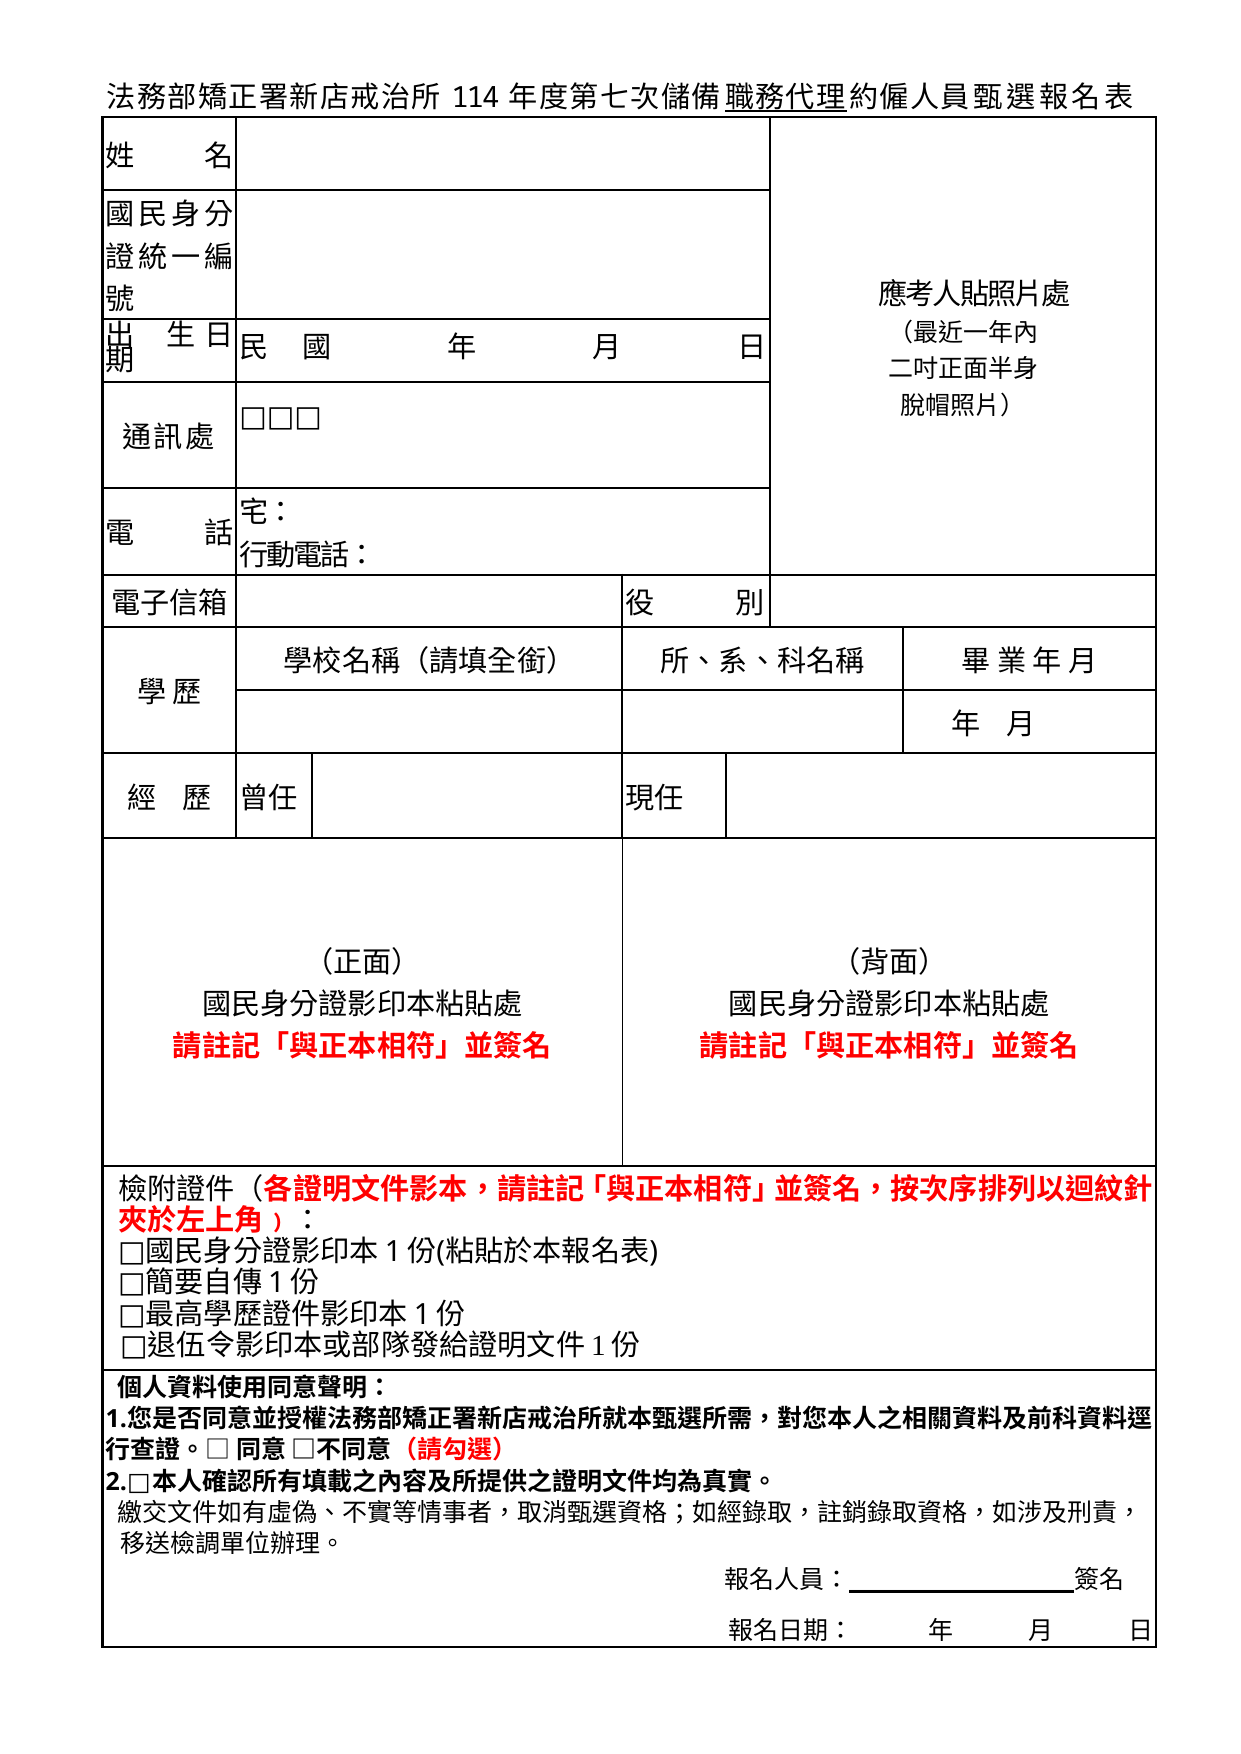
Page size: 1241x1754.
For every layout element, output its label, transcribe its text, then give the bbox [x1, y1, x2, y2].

table_cell 民國 年 月 日 [237, 320, 769, 381]
table_cell [237, 691, 621, 752]
table_cell 年 月 [904, 691, 1155, 752]
table_cell 個人資料使用同意聲明： 1.您是否同意並授權法務部矯正署新店戒治所就本甄選所需，對您本人之相關資料及前科資料逕行查證。□ 同意 □不同意（請勾選） 2.□本人確認所有填載之內容及所提供之證明文件均為真實。 繳交文件如有虛偽、不實等情事者，取消甄選資格；如經錄取，註銷錄取資格，如涉及刑責，移送檢調單位辦理。 報名人員：＿＿＿＿＿＿＿＿＿簽名 報名日期： 年 月 日 [104, 1371, 1155, 1646]
table_cell 學校名稱（請填全銜） [237, 628, 621, 689]
table_cell 電話 [104, 489, 235, 573]
table_cell 所、系、科名稱 [623, 628, 902, 689]
table_cell [623, 691, 902, 752]
table_cell [237, 576, 621, 626]
table_cell 畢 業 年 月 [904, 628, 1155, 689]
table_cell 經 歷 [104, 754, 235, 837]
table_cell 宅： 行動電話： [237, 489, 769, 573]
table_header [237, 118, 769, 189]
table_cell （正面） 國民身分證影印本粘貼處 請註記「與正本相符」並簽名 [104, 839, 622, 1164]
table_cell 曾任 [237, 754, 311, 837]
table_cell 現任 [623, 754, 725, 837]
table_cell 電子信箱 [104, 576, 235, 626]
table_header 姓 名 [104, 118, 235, 189]
table_cell 檢附證件（各證明文件影本，請註記「與正本相符」並簽名，按次序排列以迴紋針夾於左上角﹚： □國民身分證影印本1份(粘貼於本報名表) □簡要自傳1份 □最高學歷證件影印本1份 □退伍令影印本或部隊發給證明文件1份 [104, 1167, 1155, 1369]
table_cell 出 生 日期 [104, 320, 235, 381]
table_cell 役 別 [623, 576, 769, 626]
table_cell 通 訊 處 [104, 383, 235, 487]
table_cell [771, 576, 1155, 626]
table_cell [237, 191, 769, 318]
table_cell （背面） 國民身分證影印本粘貼處 請註記「與正本相符」並簽名 [623, 839, 1155, 1164]
table_cell [313, 754, 621, 837]
text 法務部矯正署新店戒治所114年度第七次儲備職務代理約僱人員甄選報名表 [106, 74, 1134, 116]
table_header 應考人貼照片處 （最近一年內 二吋正面半身 脫帽照片） [771, 118, 1155, 573]
table_cell □□□ [237, 383, 769, 487]
table_cell 學 歷 [104, 628, 235, 752]
table_cell 國民身分 證統一編號 [104, 191, 235, 318]
table_cell [727, 754, 1155, 837]
